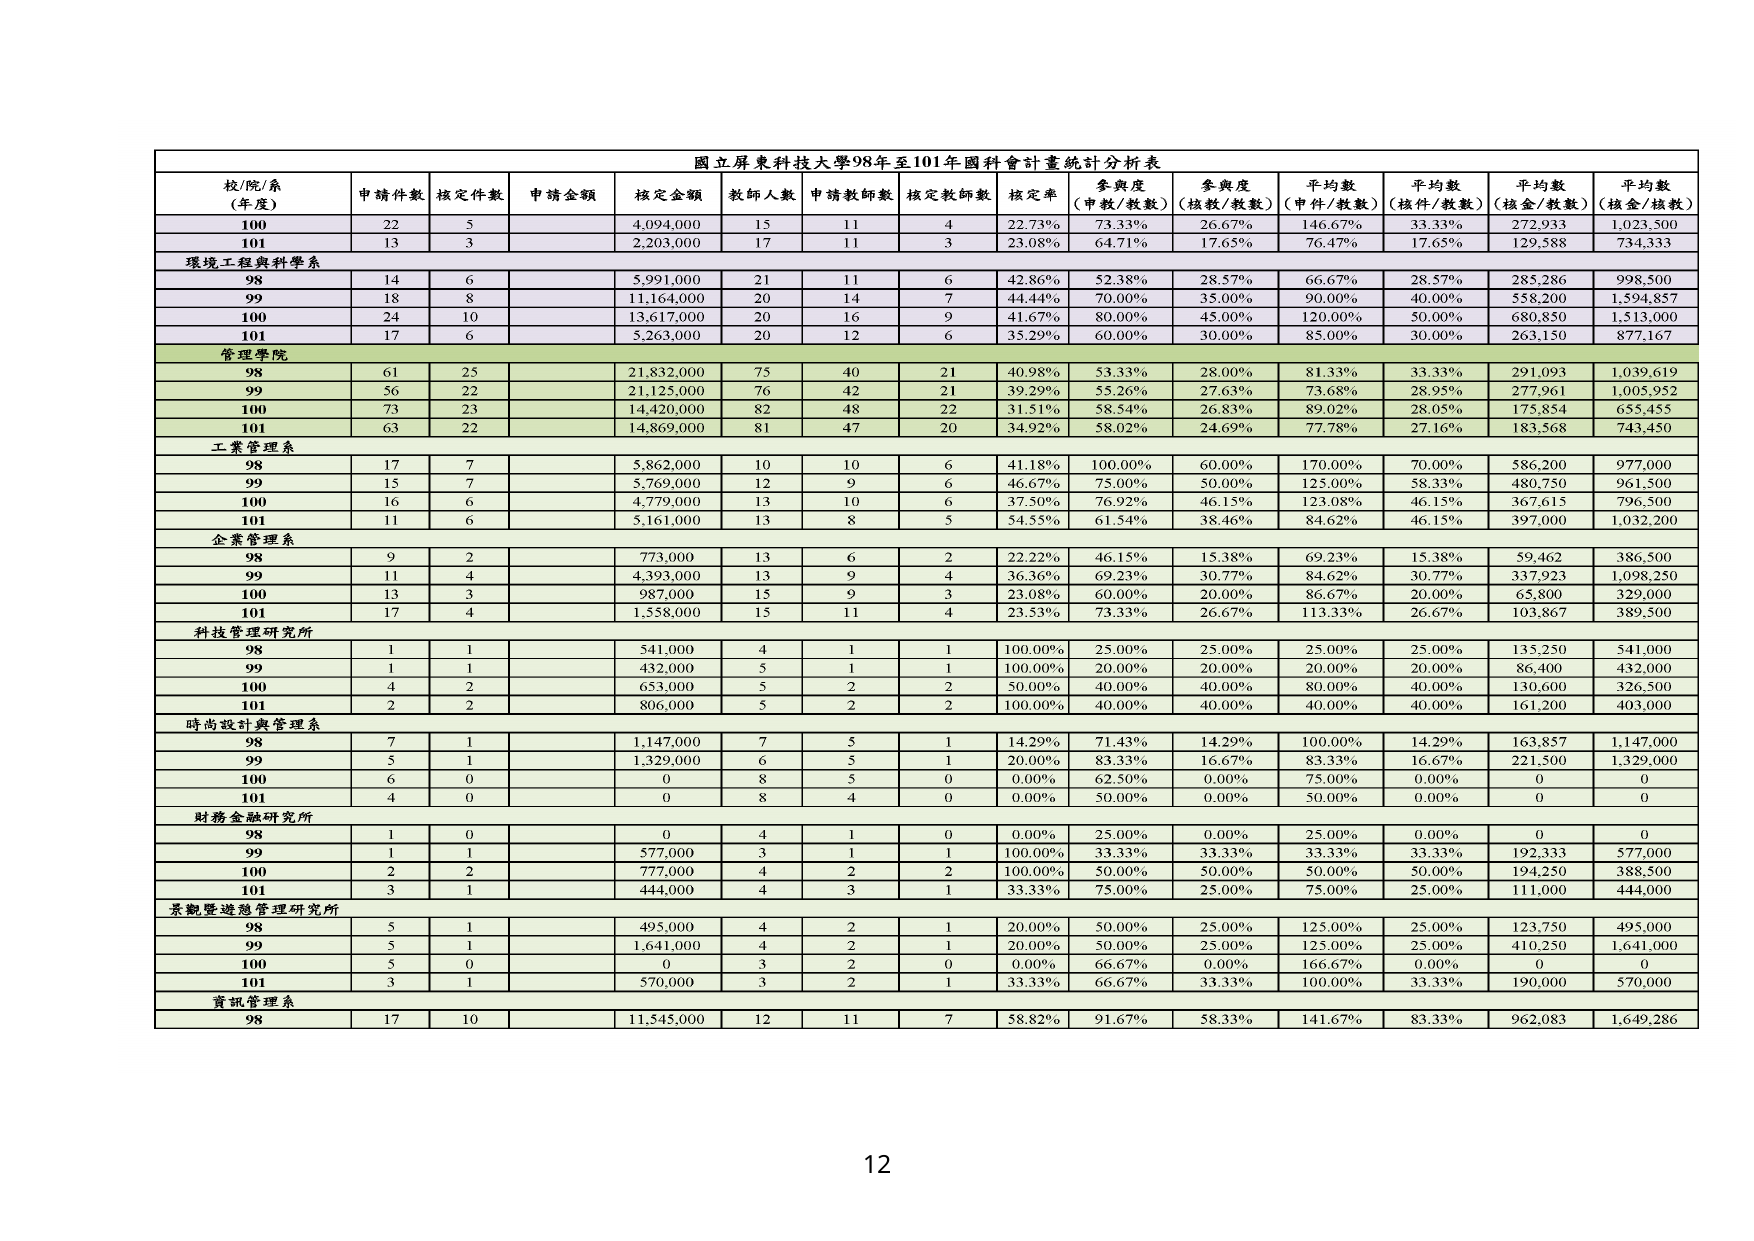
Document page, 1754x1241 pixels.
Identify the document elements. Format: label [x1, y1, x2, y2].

picture [118, 118, 1736, 1073]
